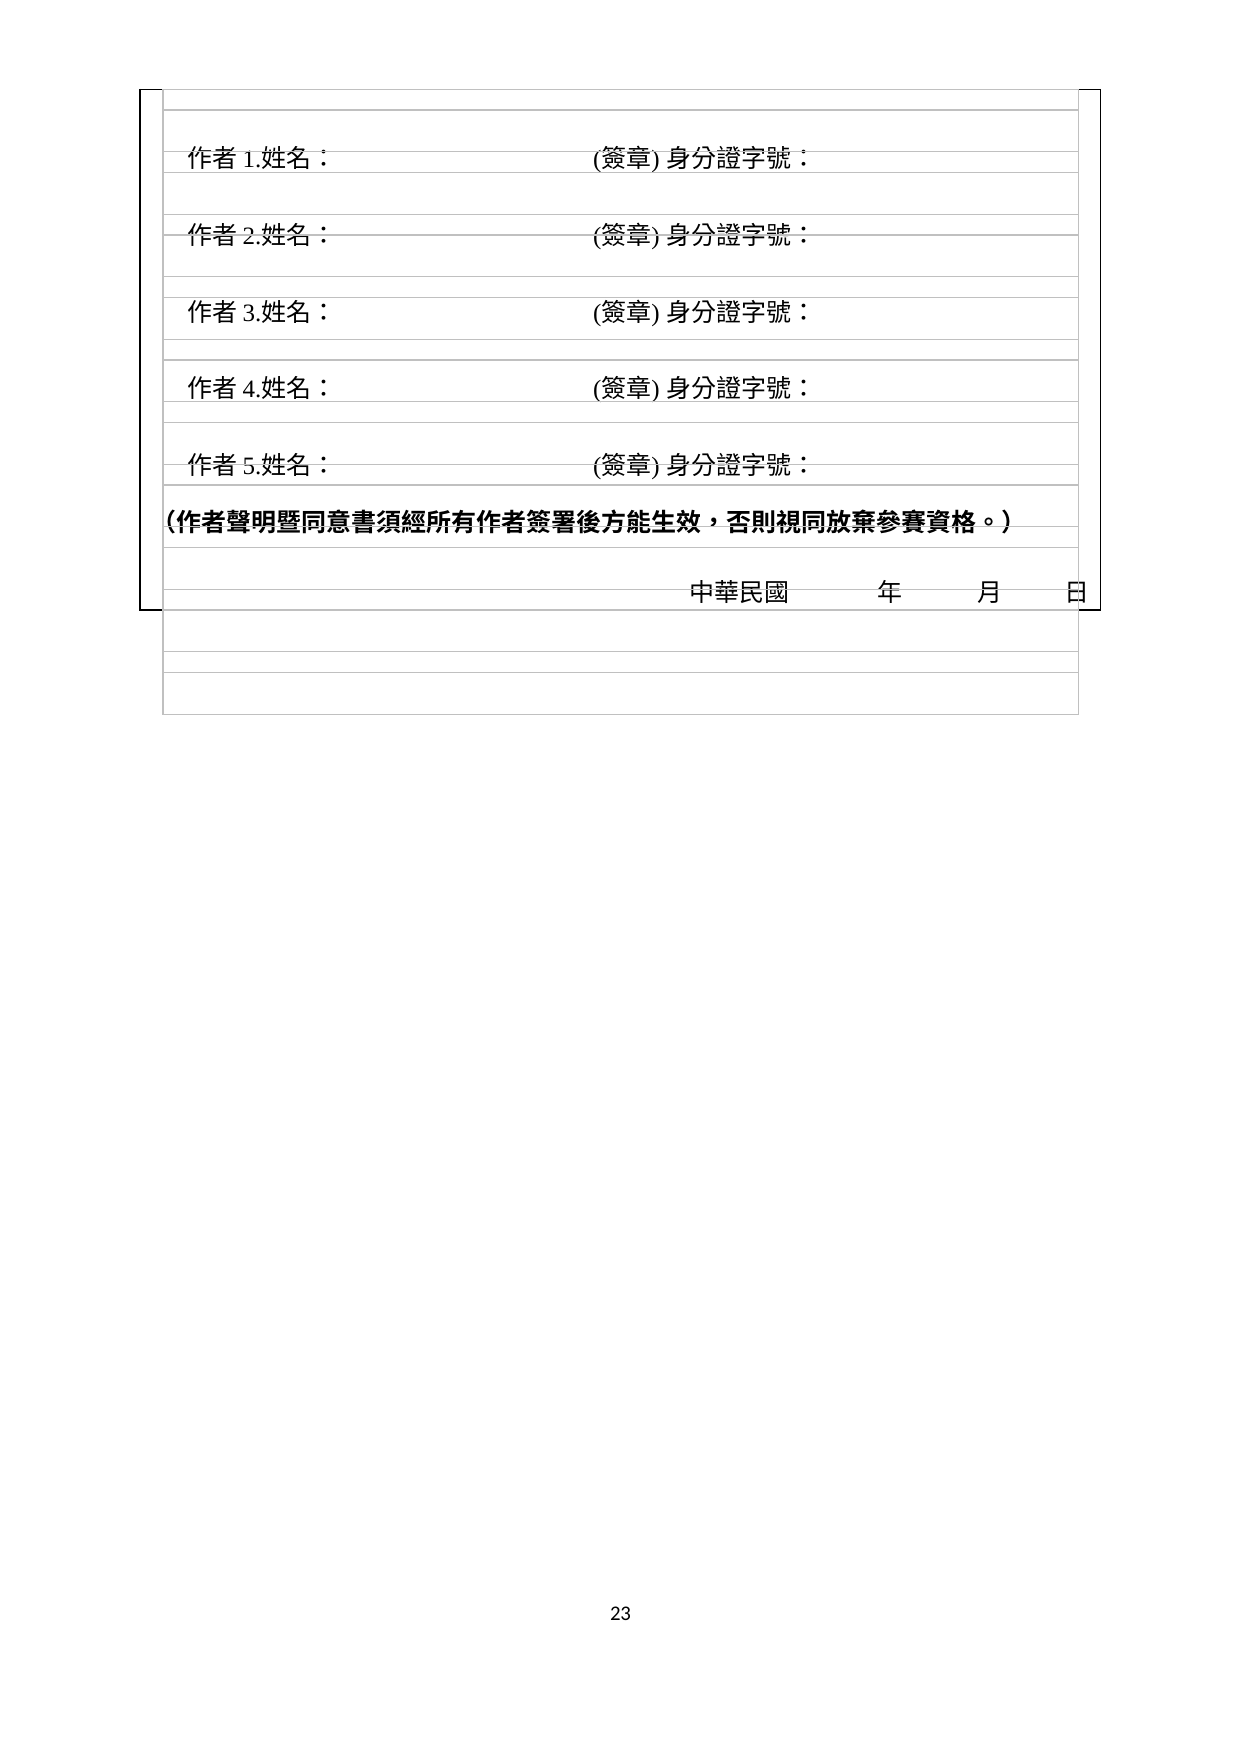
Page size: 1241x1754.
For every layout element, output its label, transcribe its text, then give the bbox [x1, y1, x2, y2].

table_cell 作者同意遵守教育部國民及學前教育署(以下簡稱教育部國教署)委託國立羅東高級中學(以下簡稱本校)「112年度高級中等學校戶外教育課程優質化計畫」辦理「112年度高級中等學校辦理戶外教育計畫之課程模組徵選計畫」之規定。 作者保證參選作品非參加其他國內外公開競賽之得獎作品，或同時重複參加其他國內外公開競賽之作品，未侵害或抄襲他人之著作，且未曾以任何方式出版或發行。若有違反法律規定之情事，自行負擔一切責任。 作者同意本參選作品獲獎後之著作財產權屬教育部國教署與作者共同所有，教育部國教署對於本參選作品內容之著作財產權擁有專屬無償使用權，得公開展示、重製、編輯、推廣、公佈、發行和以其他合作方式利用本參選作品內容，以及行使其他法定著作財產權所包括之權利。 作者同意在本參選作品獲獎後，以創用CC「姓名標示─非商業性─相同方式分享」授權各級學校教師及主管教育行政機關做為教學相關活動時使用。 作者同意於本校於徵選及評選期間，因應相關行政事務及訊息傳遞等用途，蒐集、處理及利用所填列之個人資料。 此致 教育部國民及學前教育署 （作者聲明暨同意書須經所有作者簽署後方能生效，否則視同放棄參賽資格。） 中華民國 年 月 日 [164, 590, 1078, 609]
table_cell [582, 340, 1068, 349]
table_cell 作者5.姓名： [176, 465, 582, 484]
table_cell [176, 402, 582, 422]
table_cell 作者同意遵守教育部國民及學前教育署(以下簡稱教育部國教署)委託國立羅東高級中學(以下簡稱本校)「112年度高級中等學校戶外教育課程優質化計畫」辦理「112年度高級中等學校辦理戶外教育計畫之課程模組徵選計畫」之規定。 作者保證參選作品非參加其他國內外公開競賽之得獎作品，或同時重複參加其他國內外公開競賽之作品，未侵害或抄襲他人之著作，且未曾以任何方式出版或發行。若有違反法律規定之情事，自行負擔一切責任。 作者同意本參選作品獲獎後之著作財產權屬教育部國教署與作者共同所有，教育部國教署對於本參選作品內容之著作財產權擁有專屬無償使用權，得公開展示、重製、編輯、推廣、公佈、發行和以其他合作方式利用本參選作品內容，以及行使其他法定著作財產權所包括之權利。 作者同意在本參選作品獲獎後，以創用CC「姓名標示─非商業性─相同方式分享」授權各級學校教師及主管教育行政機關做為教學相關活動時使用。 作者同意於本校於徵選及評選期間，因應相關行政事務及訊息傳遞等用途，蒐集、處理及利用所填列之個人資料。 此致 教育部國民及學前教育署 （作者聲明暨同意書須經所有作者簽署後方能生效，否則視同放棄參賽資格。） 中華民國 年 月 日 [164, 111, 1078, 151]
table_cell (簽章) 身分證字號： [582, 361, 1068, 401]
table_cell [176, 272, 582, 276]
table_cell (簽章) 身分證字號： [582, 426, 1068, 464]
table_cell [582, 349, 1068, 359]
table_cell (簽章) 身分證字號： [582, 195, 1068, 214]
table_cell (簽章) 身分證字號： [582, 215, 1068, 234]
table_header (簽章) 身分證字號： [582, 152, 1068, 172]
table_header [176, 119, 582, 151]
table_cell 作者2.姓名： [176, 195, 582, 214]
table_cell 作者5.姓名： [176, 486, 582, 502]
table_cell (簽章) 身分證字號： [582, 298, 1068, 339]
table_cell 作者同意遵守教育部國民及學前教育署(以下簡稱教育部國教署)委託國立羅東高級中學(以下簡稱本校)「112年度高級中等學校戶外教育課程優質化計畫」辦理「112年度高級中等學校辦理戶外教育計畫之課程模組徵選計畫」之規定。 作者保證參選作品非參加其他國內外公開競賽之得獎作品，或同時重複參加其他國內外公開競賽之作品，未侵害或抄襲他人之著作，且未曾以任何方式出版或發行。若有違反法律規定之情事，自行負擔一切責任。 作者同意本參選作品獲獎後之著作財產權屬教育部國教署與作者共同所有，教育部國教署對於本參選作品內容之著作財產權擁有專屬無償使用權，得公開展示、重製、編輯、推廣、公佈、發行和以其他合作方式利用本參選作品內容，以及行使其他法定著作財產權所包括之權利。 作者同意在本參選作品獲獎後，以創用CC「姓名標示─非商業性─相同方式分享」授權各級學校教師及主管教育行政機關做為教學相關活動時使用。 作者同意於本校於徵選及評選期間，因應相關行政事務及訊息傳遞等用途，蒐集、處理及利用所填列之個人資料。 此致 教育部國民及學前教育署 （作者聲明暨同意書須經所有作者簽署後方能生效，否則視同放棄參賽資格。） 中華民國 年 月 日 [164, 90, 1078, 109]
table_cell (簽章) 身分證字號： [582, 486, 1068, 502]
table_cell [176, 340, 582, 349]
table_header 作者1.姓名： [176, 152, 582, 172]
table_cell 作者4.姓名： [176, 361, 582, 401]
table_cell 作者同意遵守教育部國民及學前教育署(以下簡稱教育部國教署)委託國立羅東高級中學(以下簡稱本校)「112年度高級中等學校戶外教育課程優質化計畫」辦理「112年度高級中等學校辦理戶外教育計畫之課程模組徵選計畫」之規定。 作者保證參選作品非參加其他國內外公開競賽之得獎作品，或同時重複參加其他國內外公開競賽之作品，未侵害或抄襲他人之著作，且未曾以任何方式出版或發行。若有違反法律規定之情事，自行負擔一切責任。 作者同意本參選作品獲獎後之著作財產權屬教育部國教署與作者共同所有，教育部國教署對於本參選作品內容之著作財產權擁有專屬無償使用權，得公開展示、重製、編輯、推廣、公佈、發行和以其他合作方式利用本參選作品內容，以及行使其他法定著作財產權所包括之權利。 作者同意在本參選作品獲獎後，以創用CC「姓名標示─非商業性─相同方式分享」授權各級學校教師及主管教育行政機關做為教學相關活動時使用。 作者同意於本校於徵選及評選期間，因應相關行政事務及訊息傳遞等用途，蒐集、處理及利用所填列之個人資料。 此致 教育部國民及學前教育署 （作者聲明暨同意書須經所有作者簽署後方能生效，否則視同放棄參賽資格。） 中華民國 年 月 日 [164, 548, 1078, 589]
table_cell 作者3.姓名： [176, 298, 582, 339]
table_cell 作者同意遵守教育部國民及學前教育署(以下簡稱教育部國教署)委託國立羅東高級中學(以下簡稱本校)「112年度高級中等學校戶外教育課程優質化計畫」辦理「112年度高級中等學校辦理戶外教育計畫之課程模組徵選計畫」之規定。 作者保證參選作品非參加其他國內外公開競賽之得獎作品，或同時重複參加其他國內外公開競賽之作品，未侵害或抄襲他人之著作，且未曾以任何方式出版或發行。若有違反法律規定之情事，自行負擔一切責任。 作者同意本參選作品獲獎後之著作財產權屬教育部國教署與作者共同所有，教育部國教署對於本參選作品內容之著作財產權擁有專屬無償使用權，得公開展示、重製、編輯、推廣、公佈、發行和以其他合作方式利用本參選作品內容，以及行使其他法定著作財產權所包括之權利。 作者同意在本參選作品獲獎後，以創用CC「姓名標示─非商業性─相同方式分享」授權各級學校教師及主管教育行政機關做為教學相關活動時使用。 作者同意於本校於徵選及評選期間，因應相關行政事務及訊息傳遞等用途，蒐集、處理及利用所填列之個人資料。 此致 教育部國民及學前教育署 （作者聲明暨同意書須經所有作者簽署後方能生效，否則視同放棄參賽資格。） 中華民國 年 月 日 [141, 90, 162, 609]
table_cell (簽章) 身分證字號： [582, 236, 1068, 272]
table_cell [176, 349, 582, 359]
table_header [582, 119, 1068, 151]
table_cell 作者同意遵守教育部國民及學前教育署(以下簡稱教育部國教署)委託國立羅東高級中學(以下簡稱本校)「112年度高級中等學校戶外教育課程優質化計畫」辦理「112年度高級中等學校辦理戶外教育計畫之課程模組徵選計畫」之規定。 作者保證參選作品非參加其他國內外公開競賽之得獎作品，或同時重複參加其他國內外公開競賽之作品，未侵害或抄襲他人之著作，且未曾以任何方式出版或發行。若有違反法律規定之情事，自行負擔一切責任。 作者同意本參選作品獲獎後之著作財產權屬教育部國教署與作者共同所有，教育部國教署對於本參選作品內容之著作財產權擁有專屬無償使用權，得公開展示、重製、編輯、推廣、公佈、發行和以其他合作方式利用本參選作品內容，以及行使其他法定著作財產權所包括之權利。 作者同意在本參選作品獲獎後，以創用CC「姓名標示─非商業性─相同方式分享」授權各級學校教師及主管教育行政機關做為教學相關活動時使用。 作者同意於本校於徵選及評選期間，因應相關行政事務及訊息傳遞等用途，蒐集、處理及利用所填列之個人資料。 此致 教育部國民及學前教育署 （作者聲明暨同意書須經所有作者簽署後方能生效，否則視同放棄參賽資格。） 中華民國 年 月 日 [164, 527, 1078, 547]
table_cell 作者2.姓名： [176, 236, 582, 272]
table_cell [582, 272, 1068, 276]
table_cell [582, 277, 1068, 297]
table_cell [176, 277, 582, 297]
table_header [176, 173, 582, 195]
table_cell (簽章) 身分證字號： [582, 465, 1068, 484]
table_cell 作者5.姓名： [176, 426, 582, 464]
table_cell 作者同意遵守教育部國民及學前教育署(以下簡稱教育部國教署)委託國立羅東高級中學(以下簡稱本校)「112年度高級中等學校戶外教育課程優質化計畫」辦理「112年度高級中等學校辦理戶外教育計畫之課程模組徵選計畫」之規定。 作者保證參選作品非參加其他國內外公開競賽之得獎作品，或同時重複參加其他國內外公開競賽之作品，未侵害或抄襲他人之著作，且未曾以任何方式出版或發行。若有違反法律規定之情事，自行負擔一切責任。 作者同意本參選作品獲獎後之著作財產權屬教育部國教署與作者共同所有，教育部國教署對於本參選作品內容之著作財產權擁有專屬無償使用權，得公開展示、重製、編輯、推廣、公佈、發行和以其他合作方式利用本參選作品內容，以及行使其他法定著作財產權所包括之權利。 作者同意在本參選作品獲獎後，以創用CC「姓名標示─非商業性─相同方式分享」授權各級學校教師及主管教育行政機關做為教學相關活動時使用。 作者同意於本校於徵選及評選期間，因應相關行政事務及訊息傳遞等用途，蒐集、處理及利用所填列之個人資料。 此致 教育部國民及學前教育署 （作者聲明暨同意書須經所有作者簽署後方能生效，否則視同放棄參賽資格。） 中華民國 年 月 日 [164, 486, 1078, 526]
table_cell 作者2.姓名： [176, 215, 582, 234]
table_header [582, 173, 1068, 195]
table_cell [582, 402, 1068, 422]
table_cell 作者同意遵守教育部國民及學前教育署(以下簡稱教育部國教署)委託國立羅東高級中學(以下簡稱本校)「112年度高級中等學校戶外教育課程優質化計畫」辦理「112年度高級中等學校辦理戶外教育計畫之課程模組徵選計畫」之規定。 作者保證參選作品非參加其他國內外公開競賽之得獎作品，或同時重複參加其他國內外公開競賽之作品，未侵害或抄襲他人之著作，且未曾以任何方式出版或發行。若有違反法律規定之情事，自行負擔一切責任。 作者同意本參選作品獲獎後之著作財產權屬教育部國教署與作者共同所有，教育部國教署對於本參選作品內容之著作財產權擁有專屬無償使用權，得公開展示、重製、編輯、推廣、公佈、發行和以其他合作方式利用本參選作品內容，以及行使其他法定著作財產權所包括之權利。 作者同意在本參選作品獲獎後，以創用CC「姓名標示─非商業性─相同方式分享」授權各級學校教師及主管教育行政機關做為教學相關活動時使用。 作者同意於本校於徵選及評選期間，因應相關行政事務及訊息傳遞等用途，蒐集、處理及利用所填列之個人資料。 此致 教育部國民及學前教育署 （作者聲明暨同意書須經所有作者簽署後方能生效，否則視同放棄參賽資格。） 中華民國 年 月 日 [1079, 90, 1100, 609]
